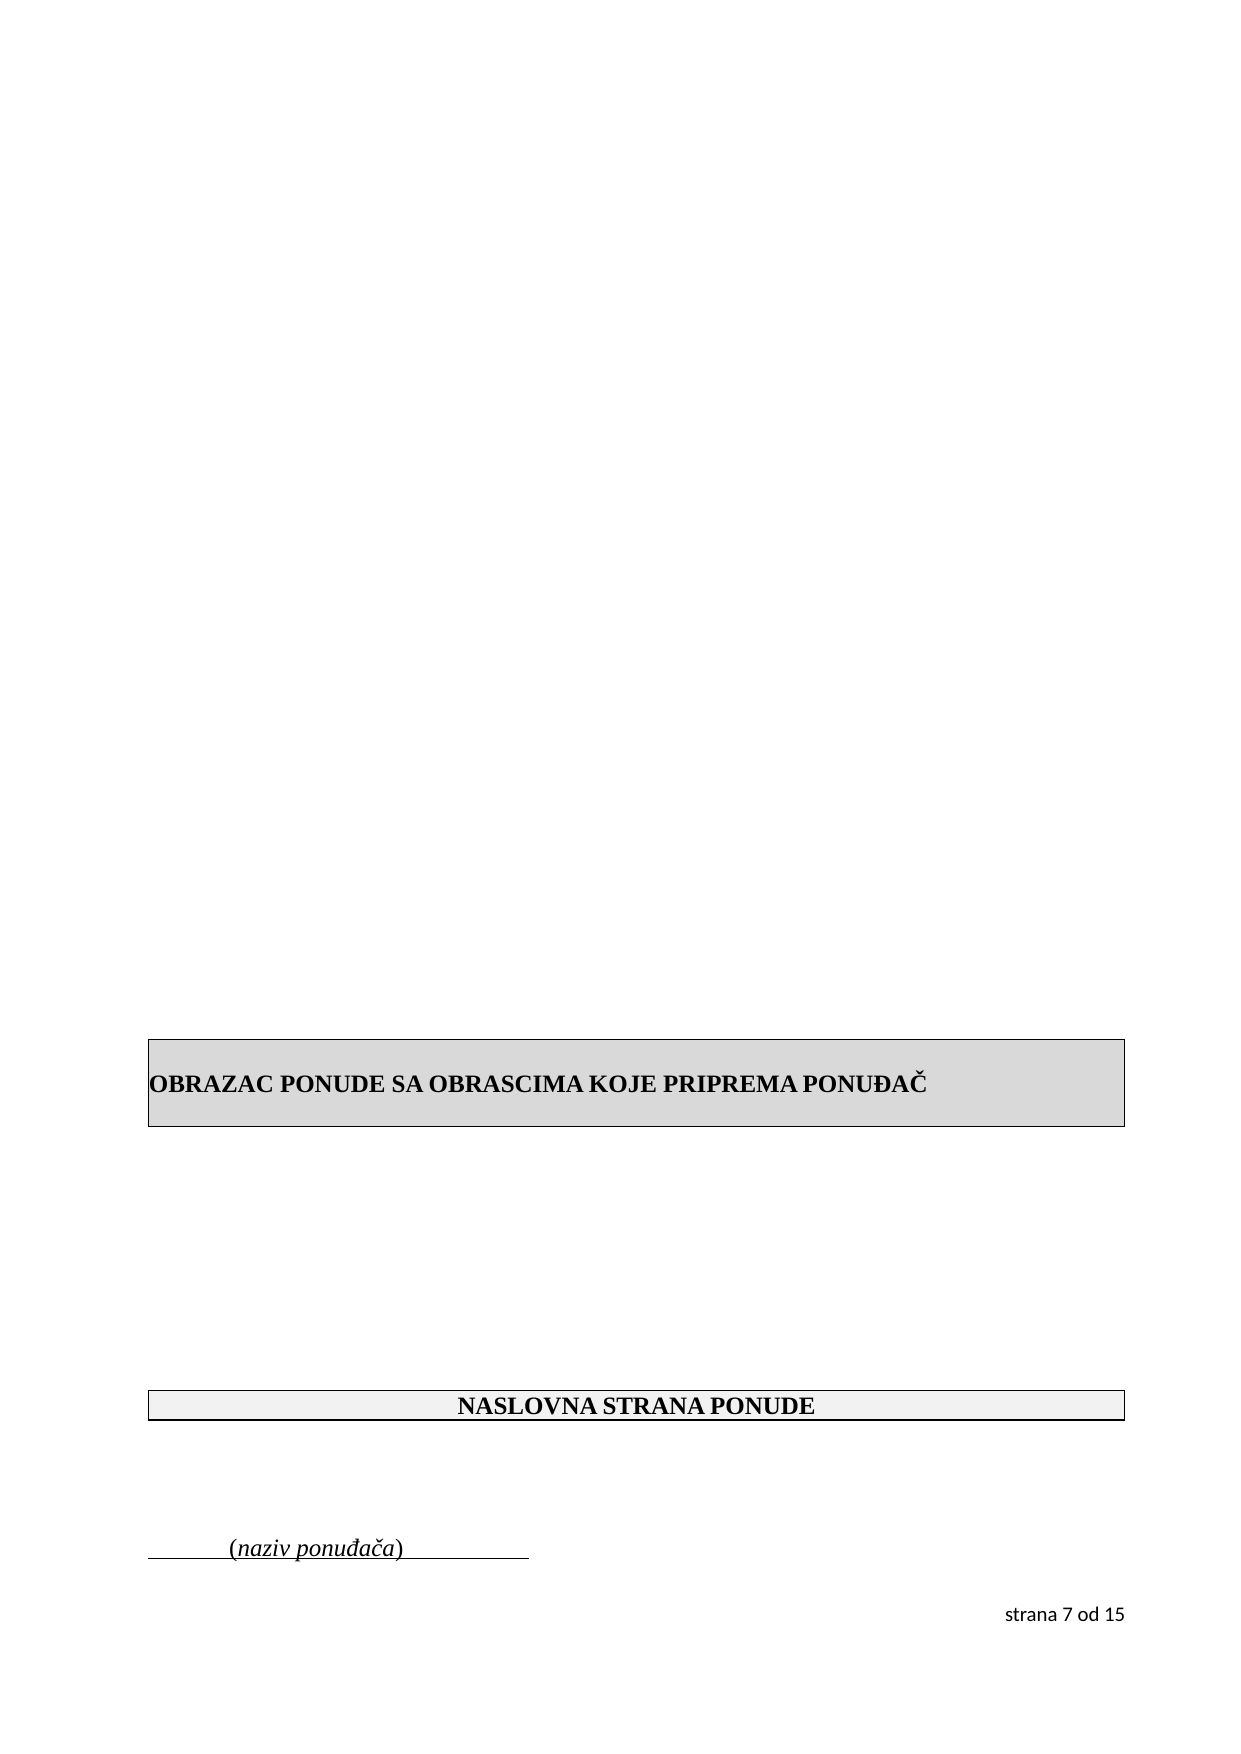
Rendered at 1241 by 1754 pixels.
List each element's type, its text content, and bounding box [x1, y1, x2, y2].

text OBRAZAC PONUDE SA OBRASCIMA KOJE PRIPREMA PONUĐAČ [149, 1068, 1124, 1096]
text (naziv ponuđača) [148, 1533, 1125, 1561]
text NASLOVNA STRANA PONUDE [149, 1391, 1124, 1419]
